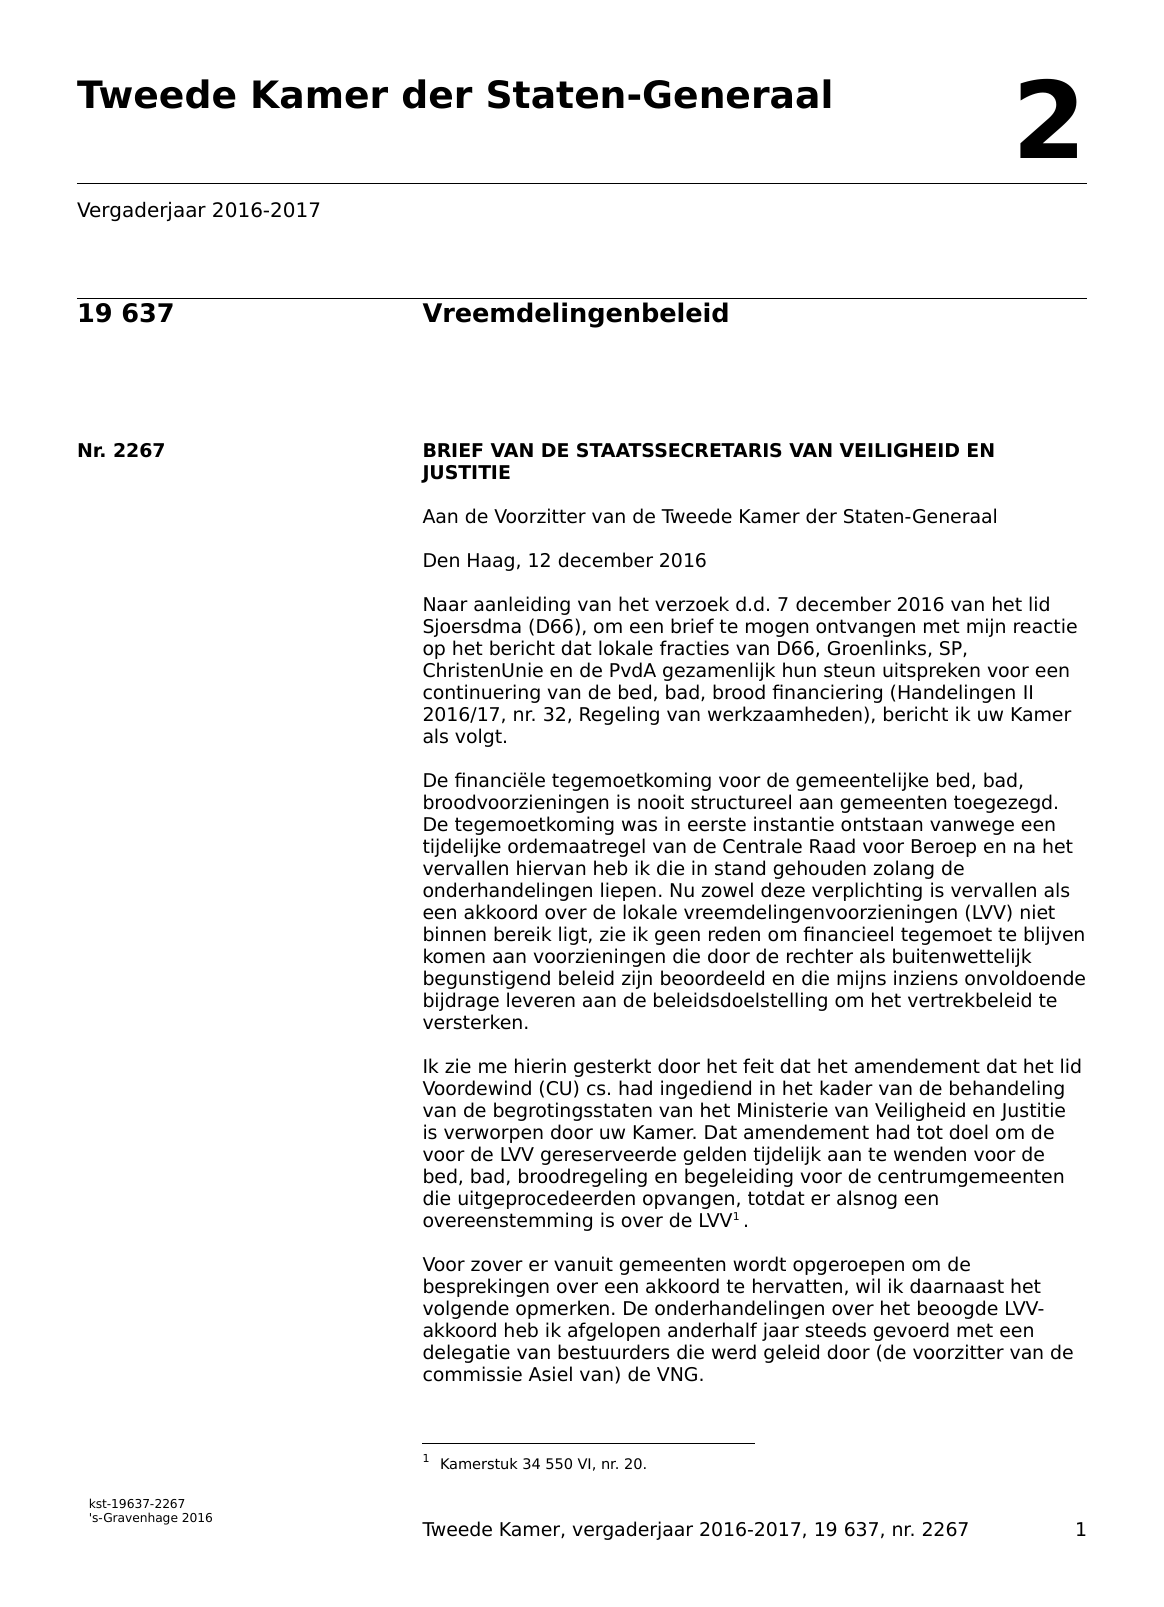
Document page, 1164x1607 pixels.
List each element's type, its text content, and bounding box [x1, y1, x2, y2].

table_header 2 [886, 59, 1087, 183]
text kst-19637-2267 [88, 1497, 323, 1511]
text Kamerstuk 34 550 VI, nr. 20. [422, 1452, 1087, 1474]
table_header Tweede Kamer der Staten-Generaal [77, 59, 886, 183]
table_cell Vergaderjaar 2016-2017 [77, 184, 1087, 298]
text Aan de Voorzitter van de Tweede Kamer der Staten-Generaal [422, 506, 1087, 528]
text Voor zover er vanuit gemeenten wordt opgeroepen om de besprekingen over een akkoord te hervatten, wil ik daarnaast het volgende opmerken. De onderhandelingen over het beoogde LVV-akkoord heb ik afgelopen anderhalf jaar steeds gevoerd met een delegatie van bestuurders die werd geleid door (de voorzitter van de commissie Asiel van) de VNG. [422, 1254, 1087, 1386]
text 's-Gravenhage 2016 [88, 1511, 323, 1525]
text Den Haag, 12 december 2016 [422, 550, 1087, 572]
text Ik zie me hierin gesterkt door het feit dat het amendement dat het lid Voordewind (CU) cs. had ingediend in het kader van de behandeling van de begrotingsstaten van het Ministerie van Veiligheid en Justitie is verworpen door uw Kamer. Dat amendement had tot doel om de voor de LVV gereserveerde gelden tijdelijk aan te wenden voor de bed, bad, broodregeling en begeleiding voor de centrumgemeenten die uitgeprocedeerden opvangen, totdat er alsnog een overeenstemming is over de LVV. [422, 1056, 1087, 1232]
subtitle 19 637 Vreemdelingenbeleid [77, 299, 1087, 329]
text De financiële tegemoetkoming voor de gemeentelijke bed, bad, broodvoorzieningen is nooit structureel aan gemeenten toegezegd. De tegemoetkoming was in eerste instantie ontstaan vanwege een tijdelijke ordemaatregel van de Centrale Raad voor Beroep en na het vervallen hiervan heb ik die in stand gehouden zolang de onderhandelingen liepen. Nu zowel deze verplichting is vervallen als een akkoord over de lokale vreemdelingenvoorzieningen (LVV) niet binnen bereik ligt, zie ik geen reden om financieel tegemoet te blijven komen aan voorzieningen die door de rechter als buitenwettelijk begunstigend beleid zijn beoordeeld en die mijns inziens onvoldoende bijdrage leveren aan de beleidsdoelstelling om het vertrekbeleid te versterken. [422, 770, 1087, 1034]
subtitle Nr. 2267 BRIEF VAN DE STAATSSECRETARIS VAN VEILIGHEID EN JUSTITIE [77, 440, 1087, 484]
text Naar aanleiding van het verzoek d.d. 7 december 2016 van het lid Sjoersdma (D66), om een brief te mogen ontvangen met mijn reactie op het bericht dat lokale fracties van D66, Groenlinks, SP, ChristenUnie en de PvdA gezamenlijk hun steun uitspreken voor een continuering van de bed, bad, brood financiering (Handelingen II 2016/17, nr. 32, Regeling van werkzaamheden), bericht ik uw Kamer als volgt. [422, 594, 1087, 748]
